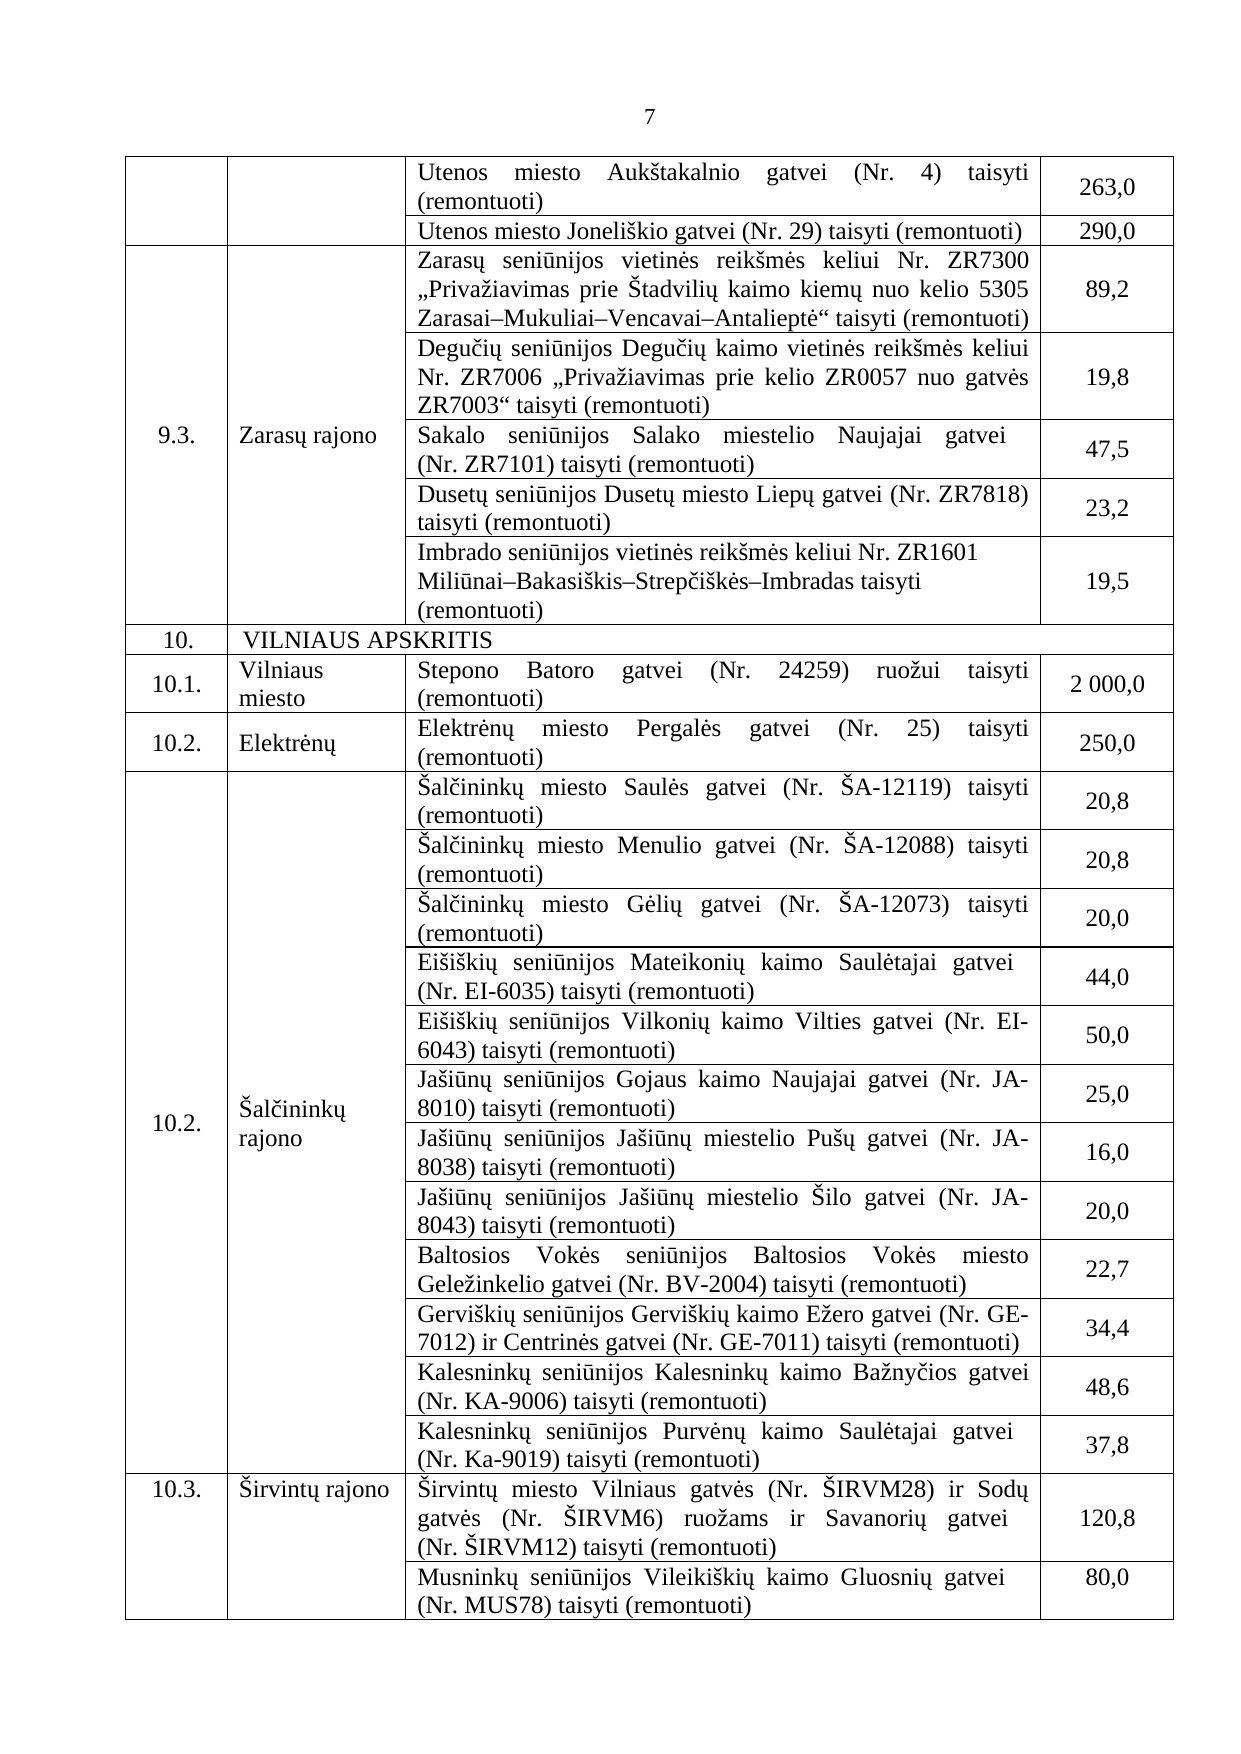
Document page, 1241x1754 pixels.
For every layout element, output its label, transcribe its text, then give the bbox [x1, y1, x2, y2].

table_cell 37,8 [1041, 1416, 1173, 1473]
table_cell Utenos miesto Joneliškio gatvei (Nr. 29) taisyti (remontuoti) [406, 216, 1040, 244]
table_cell Degučių seniūnijos Degučių kaimo vietinės reikšmės keliui Nr. ZR7006 „Privažiavimas prie kelio ZR0057 nuo gatvės ZR7003“ taisyti (remontuoti) [406, 333, 1040, 419]
table_cell 80,0 [1041, 1562, 1173, 1619]
table_cell Utenos miesto Aukštakalnio gatvei (Nr. 4) taisyti (remontuoti) [406, 157, 1040, 215]
table_cell 20,8 [1041, 772, 1173, 829]
table_cell 20,0 [1041, 1182, 1173, 1239]
table_cell Širvintų miesto Vilniaus gatvės (Nr. ŠIRVM28) ir Sodų gatvės (Nr. ŠIRVM6) ruožams ir Savanorių gatvei (Nr. ŠIRVM12) taisyti (remontuoti) [406, 1474, 1040, 1561]
table_cell Imbrado seniūnijos vietinės reikšmės keliui Nr. ZR1601 Miliūnai–Bakasiškis–Strepčiškės–Imbradas taisyti (remontuoti) [406, 537, 1040, 623]
table_cell 22,7 [1041, 1240, 1173, 1298]
table_cell 290,0 [1041, 216, 1173, 244]
table_cell 10.2. [126, 772, 227, 1473]
table_cell Musninkų seniūnijos Vileikiškių kaimo Gluosnių gatvei (Nr. MUS78) taisyti (remontuoti) [406, 1562, 1040, 1619]
table_cell Stepono Batoro gatvei (Nr. 24259) ruožui taisyti (remontuoti) [406, 655, 1040, 712]
table_cell Vilniaus miesto [228, 655, 405, 712]
table_cell 44,0 [1041, 948, 1173, 1005]
table_cell Dusetų seniūnijos Dusetų miesto Liepų gatvei (Nr. ZR7818) taisyti (remontuoti) [406, 479, 1040, 536]
table_cell Gerviškių seniūnijos Gerviškių kaimo Ežero gatvei (Nr. GE-7012) ir Centrinės gatvei (Nr. GE-7011) taisyti (remontuoti) [406, 1299, 1040, 1356]
table_cell Jašiūnų seniūnijos Jašiūnų miestelio Pušų gatvei (Nr. JA-8038) taisyti (remontuoti) [406, 1123, 1040, 1181]
table_cell Sakalo seniūnijos Salako miestelio Naujajai gatvei (Nr. ZR7101) taisyti (remontuoti) [406, 420, 1040, 478]
table_cell 10.3. [126, 1474, 227, 1619]
table_cell 16,0 [1041, 1123, 1173, 1181]
table_cell 263,0 [1041, 157, 1173, 215]
table_cell Kalesninkų seniūnijos Purvėnų kaimo Saulėtajai gatvei (Nr. Ka-9019) taisyti (remontuoti) [406, 1416, 1040, 1473]
table_cell Šalčininkų miesto Menulio gatvei (Nr. ŠA-12088) taisyti (remontuoti) [406, 830, 1040, 888]
table_cell Zarasų rajono [228, 246, 405, 623]
table_cell 250,0 [1041, 713, 1173, 771]
table_cell Kalesninkų seniūnijos Kalesninkų kaimo Bažnyčios gatvei (Nr. KA-9006) taisyti (remontuoti) [406, 1357, 1040, 1415]
table_cell 20,8 [1041, 830, 1173, 888]
table_cell 2 000,0 [1041, 655, 1173, 712]
table_cell Šalčininkų rajono [228, 772, 405, 1473]
table_cell 9.3. [126, 246, 227, 623]
table_cell 10.2. [126, 713, 227, 771]
table_cell Šalčininkų miesto Saulės gatvei (Nr. ŠA-12119) taisyti (remontuoti) [406, 772, 1040, 829]
table_cell Jašiūnų seniūnijos Jašiūnų miestelio Šilo gatvei (Nr. JA-8043) taisyti (remontuoti) [406, 1182, 1040, 1239]
table_cell 23,2 [1041, 479, 1173, 536]
table_cell 120,8 [1041, 1474, 1173, 1561]
table_cell Jašiūnų seniūnijos Gojaus kaimo Naujajai gatvei (Nr. JA-8010) taisyti (remontuoti) [406, 1065, 1040, 1122]
table_cell 89,2 [1041, 246, 1173, 332]
table_cell Zarasų seniūnijos vietinės reikšmės keliui Nr. ZR7300 „Privažiavimas prie Štadvilių kaimo kiemų nuo kelio 5305 Zarasai–Mukuliai–Vencavai–Antalieptė“ taisyti (remontuoti) [406, 246, 1040, 332]
table_cell Eišiškių seniūnijos Vilkonių kaimo Vilties gatvei (Nr. EI-6043) taisyti (remontuoti) [406, 1006, 1040, 1063]
table_cell VILNIAUS APSKRITIS [228, 625, 1173, 654]
table_cell 10.1. [126, 655, 227, 712]
table_cell 34,4 [1041, 1299, 1173, 1356]
table_cell 20,0 [1041, 889, 1173, 946]
table_cell 50,0 [1041, 1006, 1173, 1063]
table_cell 47,5 [1041, 420, 1173, 478]
table_cell Eišiškių seniūnijos Mateikonių kaimo Saulėtajai gatvei (Nr. EI-6035) taisyti (remontuoti) [406, 948, 1040, 1005]
table_cell 19,8 [1041, 333, 1173, 419]
table_cell 48,6 [1041, 1357, 1173, 1415]
table_cell [126, 157, 227, 244]
table_cell 25,0 [1041, 1065, 1173, 1122]
table_cell Baltosios Vokės seniūnijos Baltosios Vokės miesto Geležinkelio gatvei (Nr. BV-2004) taisyti (remontuoti) [406, 1240, 1040, 1298]
table_cell Širvintų rajono [228, 1474, 405, 1619]
table_cell Elektrėnų miesto Pergalės gatvei (Nr. 25) taisyti (remontuoti) [406, 713, 1040, 771]
table_cell 19,5 [1041, 537, 1173, 623]
table_cell [228, 157, 405, 244]
table_cell Šalčininkų miesto Gėlių gatvei (Nr. ŠA-12073) taisyti (remontuoti) [406, 889, 1040, 946]
table_cell 10. [126, 625, 227, 654]
table_cell Elektrėnų [228, 713, 405, 771]
